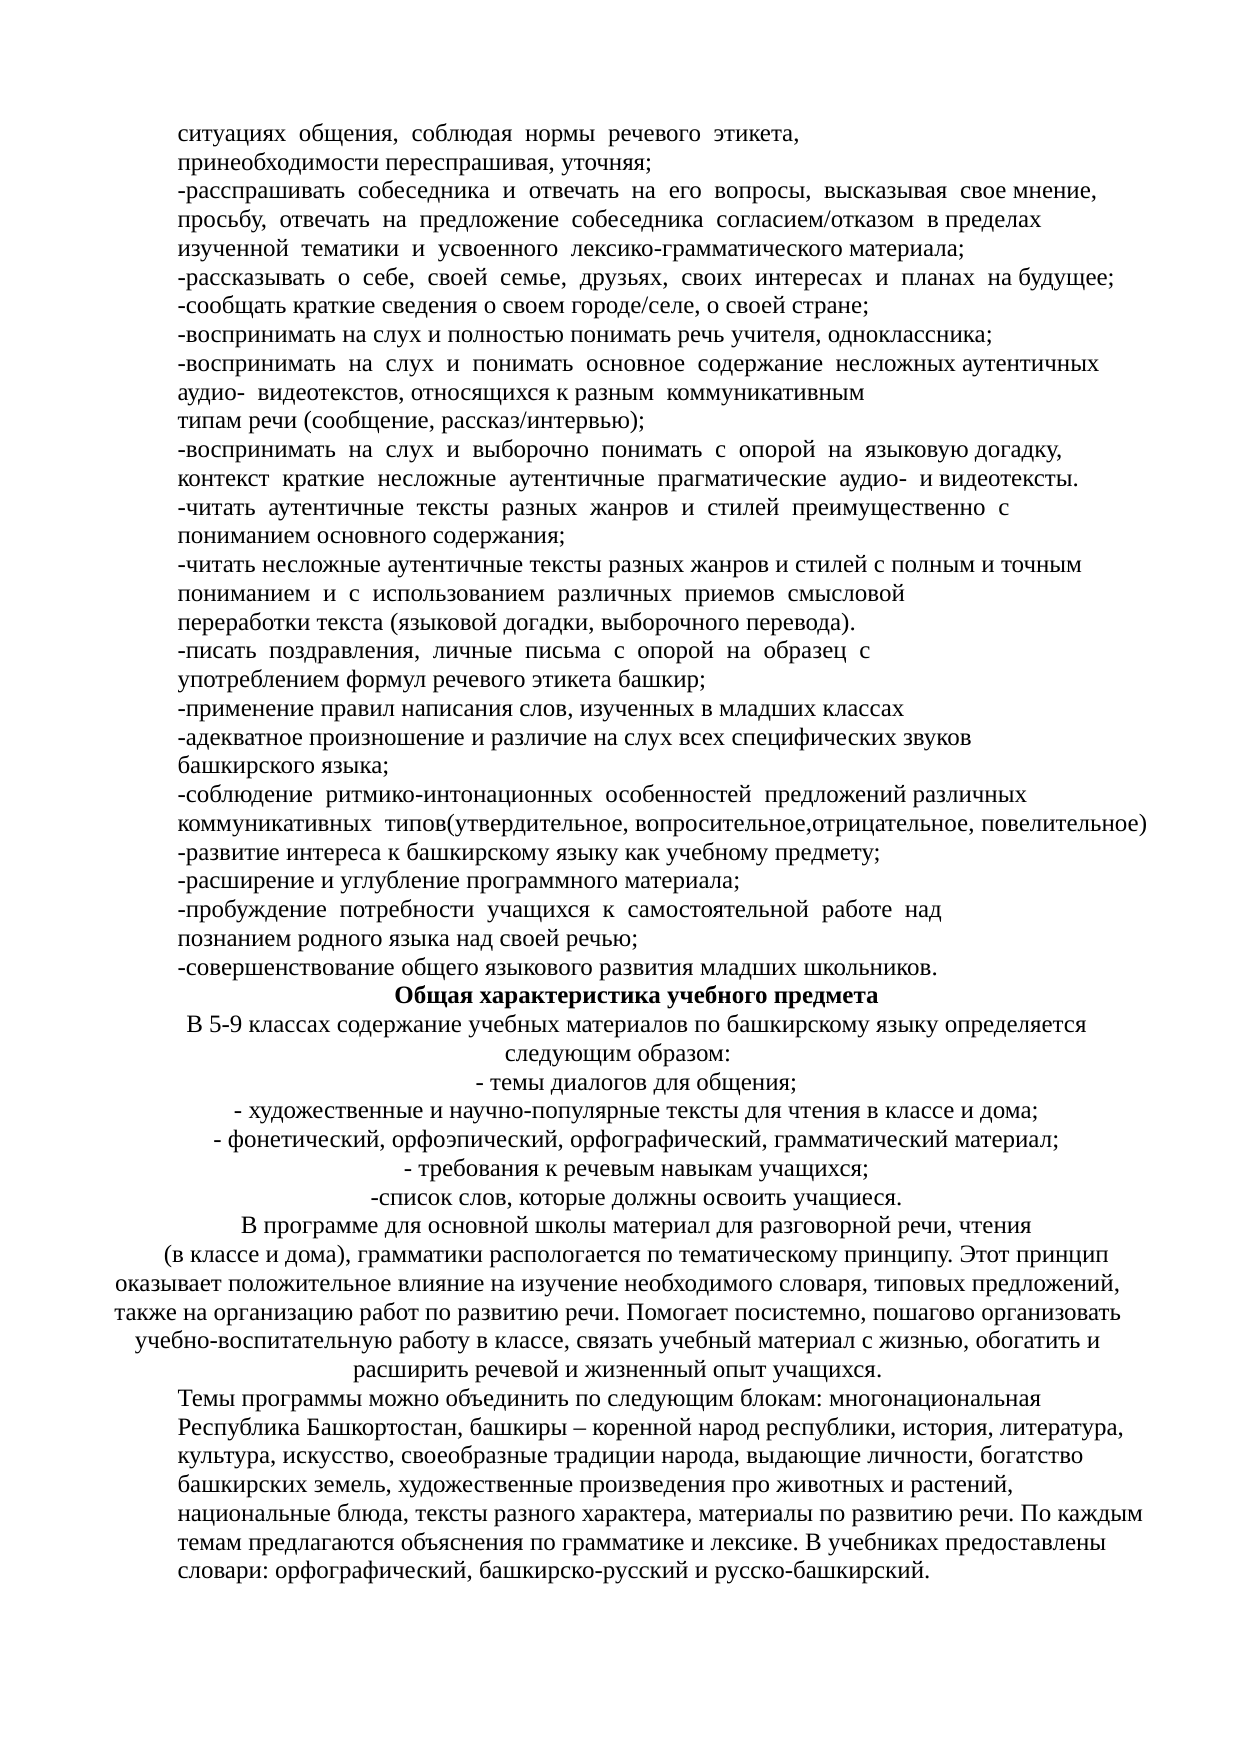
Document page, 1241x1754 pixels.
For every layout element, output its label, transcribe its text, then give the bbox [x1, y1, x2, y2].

text ‐совершенствование общего языкового развития младших школьников. [177, 952, 1152, 981]
text - темы диалогов для общения; [83, 1067, 1152, 1096]
text ‐соблюдение ритмико‐интонационных особенностей предложений различных коммуникативных типов(утвердительное, вопросительное,отрицательное, повелительное) [177, 779, 1152, 837]
text Темы программы можно объединить по следующим блокам: многонациональная Республика Башкортостан, башкиры – коренной народ республики, история, литература, культура, искусство, своеобразные традиции народа, выдающие личности, богатство башкирских земель, художественные произведения про животных и растений, национальные блюда, тексты разного характера, материалы по развитию речи. По каждым темам предлагаются объяснения по грамматике и лексике. В учебниках предоставлены словари: орфографический, башкирско-русский и русско-башкирский. [177, 1383, 1152, 1584]
text ‐применение правил написания слов, изученных в младших классах [177, 693, 1152, 722]
text ‐сообщать краткие сведения о своем городе/селе, о своей стране; [177, 291, 1152, 319]
text ‐адекватное произношение и различие на слух всех специфических звуков башкирского языка; [177, 722, 1152, 779]
text - фонетический, орфоэпический, орфографический, грамматический материал; [83, 1124, 1152, 1153]
text ‐пробуждение потребности учащихся к самостоятельной работе над познанием родного языка над своей речью; [177, 894, 1152, 952]
text (в классе и дома), грамматики распологается по тематическому принципу. Этот принцип оказывает положительное влияние на изучение необходимого словаря, типовых предложений, также на организацию работ по развитию речи. Помогает посистемно, пошагово организовать учебно-воспитательную работу в классе, связать учебный материал с жизнью, обогатить и расширить речевой и жизненный опыт учащихся. [83, 1239, 1152, 1383]
text ‐расширение и углубление программного материала; [177, 866, 1152, 894]
text ситуациях общения, соблюдая нормы речевого этикета, принеобходимости переспрашивая, уточняя; [177, 118, 1152, 176]
text ‐рассказывать о себе, своей семье, друзьях, своих интересах и планах на будущее; [177, 262, 1152, 291]
text ‐воспринимать на слух и выборочно понимать с опорой на языковую догадку, контекст краткие несложные аутентичные прагматические аудио‐ и видеотексты. [177, 434, 1152, 492]
text ‐читать несложные аутентичные тексты разных жанров и стилей с полным и точным пониманием и с использованием различных приемов смысловой [177, 549, 1152, 607]
text Общая характеристика учебного предмета [83, 981, 1152, 1009]
text В программе для основной школы материал для разговорной речи, чтения [83, 1211, 1152, 1239]
text - требования к речевым навыкам учащихся; [83, 1153, 1152, 1182]
text - художественные и научно-популярные тексты для чтения в классе и дома; [83, 1096, 1152, 1124]
text ‐читать аутентичные тексты разных жанров и стилей преимущественно с пониманием основного содержания; [177, 492, 1152, 549]
text В 5-9 классах содержание учебных материалов по башкирскому языку определяется следующим образом: [83, 1009, 1152, 1067]
text ‐воспринимать на слух и понимать основное содержание несложных аутентичных аудио‐ видеотекстов, относящихся к разным коммуникативным типам речи (сообщение, рассказ/интервью); [177, 348, 1152, 434]
text ‐развитие интереса к башкирскому языку как учебному предмету; [177, 837, 1152, 866]
text ‐писать поздравления, личные письма с опорой на образец с употреблением формул речевого этикета башкир; [177, 636, 1152, 693]
text ‐воспринимать на слух и полностью понимать речь учителя, одноклассника; [177, 319, 1152, 348]
text -список слов, которые должны освоить учащиеся. [83, 1182, 1152, 1211]
text переработки текста (языковой догадки, выборочного перевода). [177, 607, 1152, 636]
text ‐расспрашивать собеседника и отвечать на его вопросы, высказывая свое мнение, просьбу, отвечать на предложение собеседника согласием/отказом в пределах изученной тематики и усвоенного лексико‐грамматического материала; [177, 176, 1152, 262]
